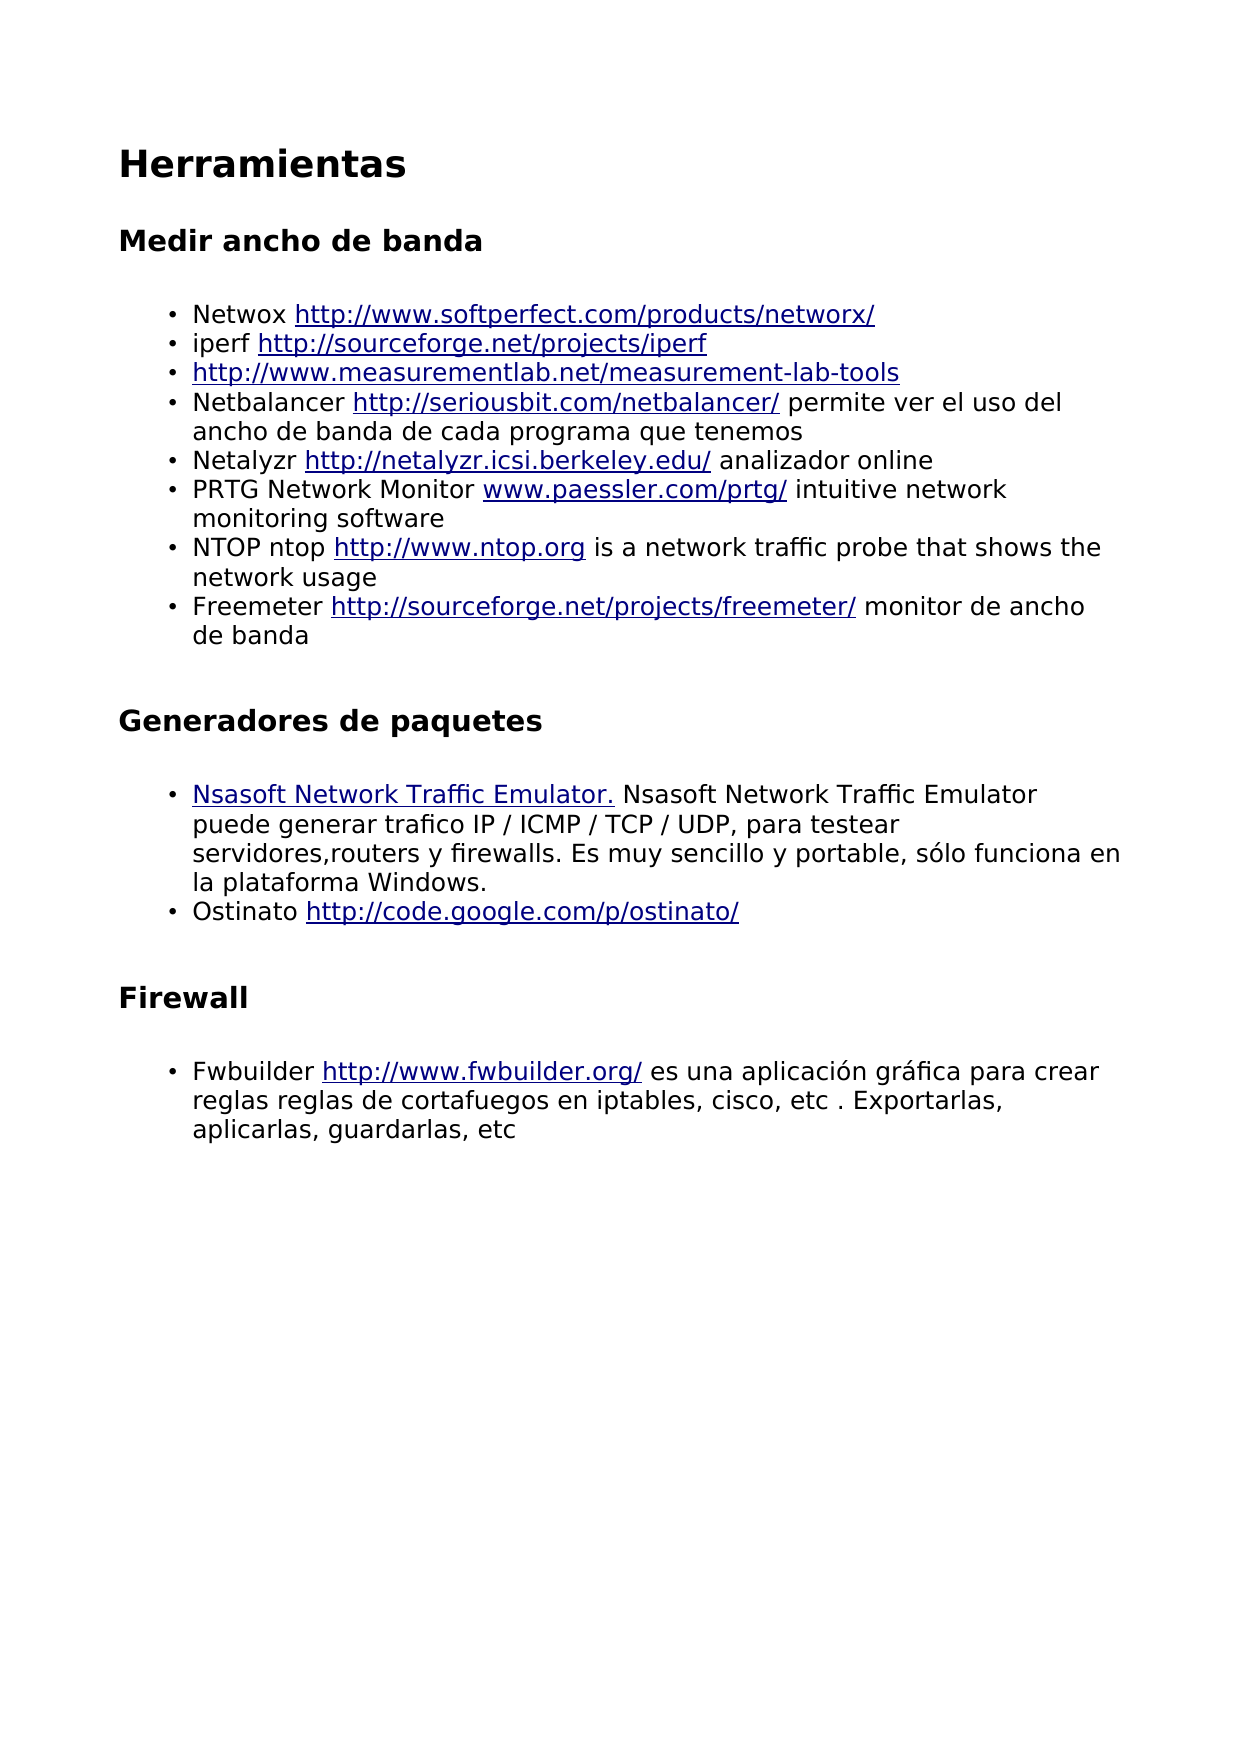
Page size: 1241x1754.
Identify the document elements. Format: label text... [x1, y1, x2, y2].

list http://www.measurementlab.net/measurement-lab-tools [177, 358, 1122, 388]
list Netwox http://www.softperfect.com/products/networx/ [177, 300, 1122, 329]
list Ostinato http://code.google.com/p/ostinato/ [177, 897, 1122, 926]
subtitle Generadores de paquetes [118, 705, 1122, 739]
list Netalyzr http://netalyzr.icsi.berkeley.edu/ analizador online [177, 446, 1122, 475]
subtitle Medir ancho de banda [118, 224, 1122, 258]
list Nsasoft Network Traffic Emulator. Nsasoft Network Traffic Emulator puede generar trafico IP / ICMP / TCP / UDP, para testear servidores,routers y firewalls. Es muy sencillo y portable, sólo funciona en la plataforma Windows. [177, 781, 1122, 897]
list iperf http://sourceforge.net/projects/iperf [177, 329, 1122, 358]
subtitle Firewall [118, 981, 1122, 1015]
subtitle Herramientas [118, 143, 1122, 187]
list Netbalancer http://seriousbit.com/netbalancer/ permite ver el uso del ancho de banda de cada programa que tenemos [177, 388, 1122, 446]
list Freemeter http://sourceforge.net/projects/freemeter/ monitor de ancho de banda [177, 592, 1122, 650]
list Fwbuilder http://www.fwbuilder.org/ es una aplicación gráfica para crear reglas reglas de cortafuegos en iptables, cisco, etc . Exportarlas, aplicarlas, guardarlas, etc [177, 1057, 1122, 1144]
list PRTG Network Monitor www.paessler.com/prtg/ intuitive network monitoring software [177, 475, 1122, 533]
list NTOP ntop http://www.ntop.org is a network traffic probe that shows the network usage [177, 533, 1122, 592]
